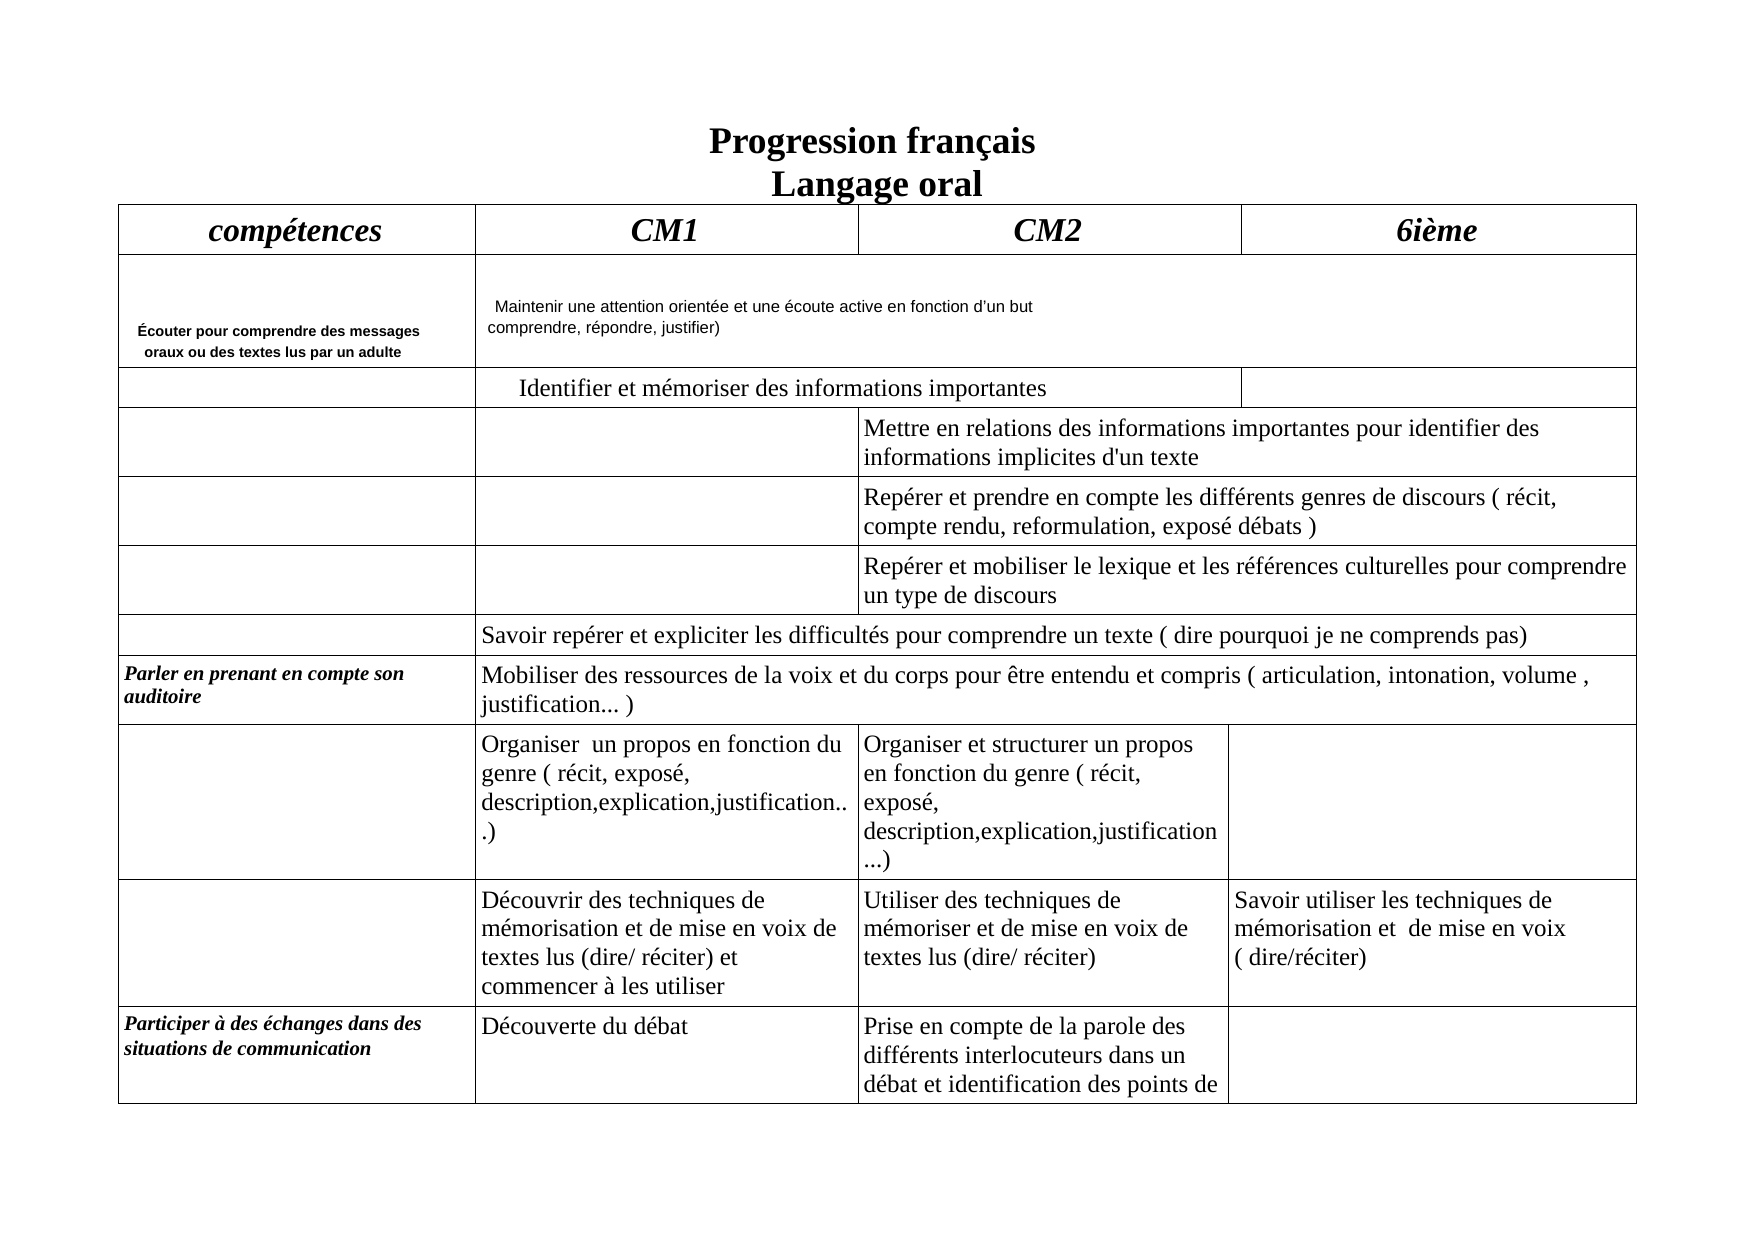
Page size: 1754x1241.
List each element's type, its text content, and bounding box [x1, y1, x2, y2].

table_header Écouter pour comprendre des messages oraux ou des textes lus par un adulte [119, 313, 475, 361]
table_cell [119, 615, 475, 654]
table_cell Identifier et mémoriser des informations importantes [476, 368, 1241, 407]
table_cell [1229, 725, 1636, 879]
table_header Maintenir une attention orientée et une écoute active en fonction d’un but comprendre, répondre, justifier) [476, 289, 1103, 337]
table_cell Prise en compte de la parole des différents interlocuteurs dans un débat et identification des points de [859, 1007, 1228, 1103]
table_cell Savoir repérer et expliciter les difficultés pour comprendre un texte ( dire pourquoi je ne comprends pas) [476, 615, 1636, 654]
text Langage oral [118, 161, 1636, 204]
table_header compétences [119, 205, 475, 254]
table_cell Parler en prenant en compte son auditoire [119, 656, 475, 724]
table_header 6ième [1242, 205, 1636, 254]
table_cell [476, 477, 858, 545]
table_cell [476, 408, 858, 476]
table_cell [476, 255, 1636, 367]
table_cell Participer à des échanges dans des situations de communication [119, 1007, 475, 1103]
table_cell [119, 546, 475, 614]
table_cell Organiser un propos en fonction du genre ( récit, exposé, description,explication,justification...) [476, 725, 858, 879]
table_header [119, 284, 475, 313]
table_cell [119, 368, 475, 407]
table_cell [119, 477, 475, 545]
table_cell Organiser et structurer un propos en fonction du genre ( récit, exposé, description,explication,justification...) [859, 725, 1228, 879]
table_header CM1 [476, 205, 858, 254]
table_cell [119, 725, 475, 879]
table_cell [119, 361, 475, 367]
table_cell Repérer et mobiliser le lexique et les références culturelles pour comprendre un type de discours [859, 546, 1636, 614]
table_header CM2 [859, 205, 1241, 254]
table_cell Découvrir des techniques de mémorisation et de mise en voix de textes lus (dire/ réciter) et commencer à les utiliser [476, 880, 858, 1006]
table_cell Utiliser des techniques de mémoriser et de mise en voix de textes lus (dire/ réciter) [859, 880, 1228, 1006]
table_cell Repérer et prendre en compte les différents genres de discours ( récit, compte rendu, reformulation, exposé débats ) [859, 477, 1636, 545]
table_cell Mettre en relations des informations importantes pour identifier des informations implicites d'un texte [859, 408, 1636, 476]
table_cell Mobiliser des ressources de la voix et du corps pour être entendu et compris ( articulation, intonation, volume , justification... ) [476, 656, 1636, 724]
table_cell Découverte du débat [476, 1007, 858, 1103]
table_cell [119, 880, 475, 1006]
table_cell [476, 546, 858, 614]
table_cell [1242, 368, 1636, 407]
table_cell [119, 408, 475, 476]
table_cell Savoir utiliser les techniques de mémorisation et de mise en voix ( dire/réciter) [1229, 880, 1636, 1006]
table_cell [119, 255, 475, 284]
text Progression français [118, 118, 1636, 161]
table_cell [1229, 1007, 1636, 1103]
